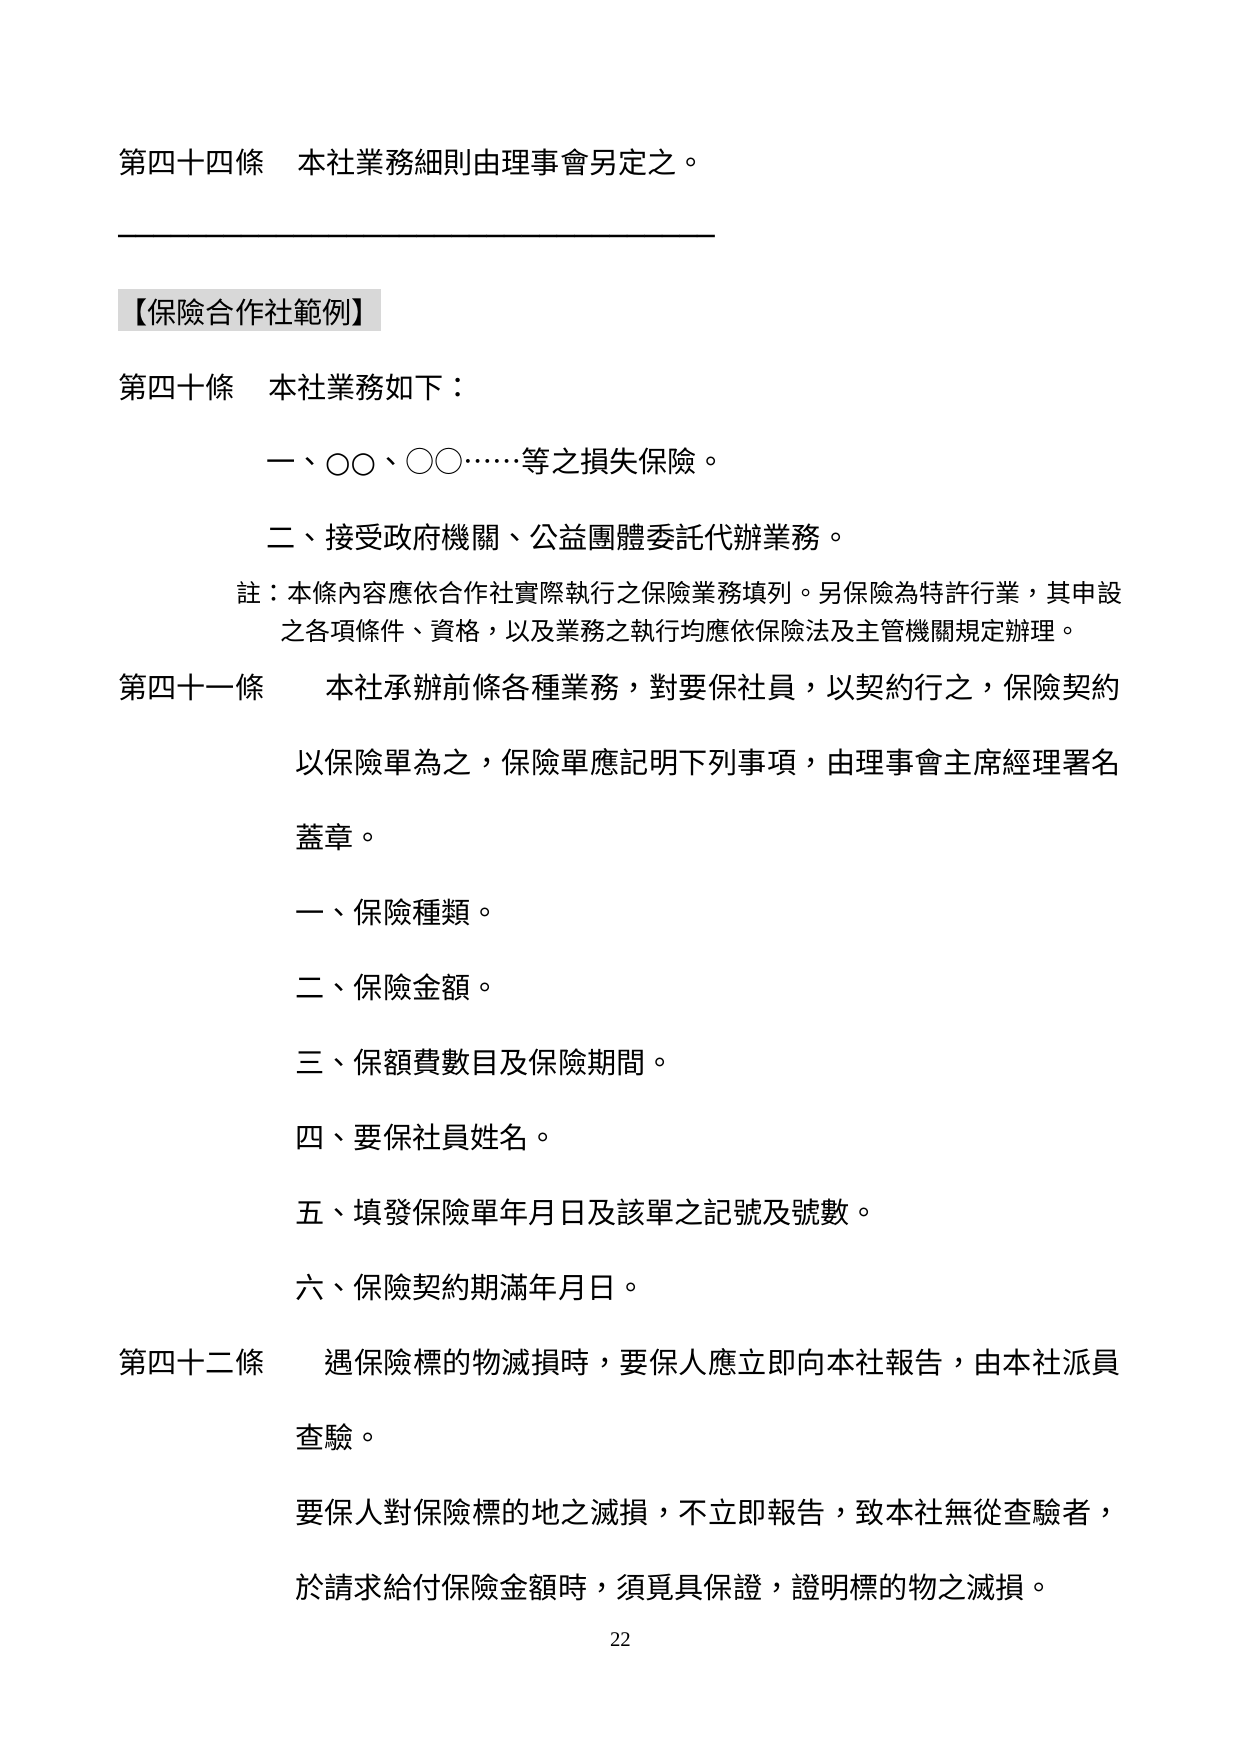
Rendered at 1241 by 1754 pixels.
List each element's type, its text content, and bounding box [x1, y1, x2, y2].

text 一、保險種類。 [168, 873, 1122, 948]
list ○○、○○……等之損失保險。 [266, 423, 1122, 498]
list 遇保險標的物滅損時，要保人應立即向本社報告，由本社派員查驗。 [118, 1323, 1122, 1473]
text 要保人對保險標的地之滅損，不立即報告，致本社無從查驗者，於請求給付保險金額時，須覓具保證，證明標的物之滅損。 [295, 1473, 1122, 1623]
text 四、要保社員姓名。 [168, 1098, 1122, 1173]
text ────────────────────────────────── [118, 198, 1122, 273]
list 本社業務如下： [118, 348, 1122, 423]
text 三、保額費數目及保險期間。 [168, 1023, 1122, 1098]
list 本社業務細則由理事會另定之。 [118, 123, 1122, 198]
text 六、保險契約期滿年月日。 [168, 1248, 1122, 1323]
list 接受政府機關、公益團體委託代辦業務。 [266, 498, 1122, 573]
text 註：本條內容應依合作社實際執行之保險業務填列。另保險為特許行業，其申設之各項條件、資格，以及業務之執行均應依保險法及主管機關規定辦理。 [236, 573, 1122, 648]
text 二、保險金額。 [168, 948, 1122, 1023]
list 本社承辦前條各種業務，對要保社員，以契約行之，保險契約以保險單為之，保險單應記明下列事項，由理事會主席經理署名蓋章。 [118, 648, 1122, 873]
text 【保險合作社範例】 [118, 273, 1122, 348]
text 五、填發保險單年月日及該單之記號及號數。 [168, 1173, 1122, 1248]
